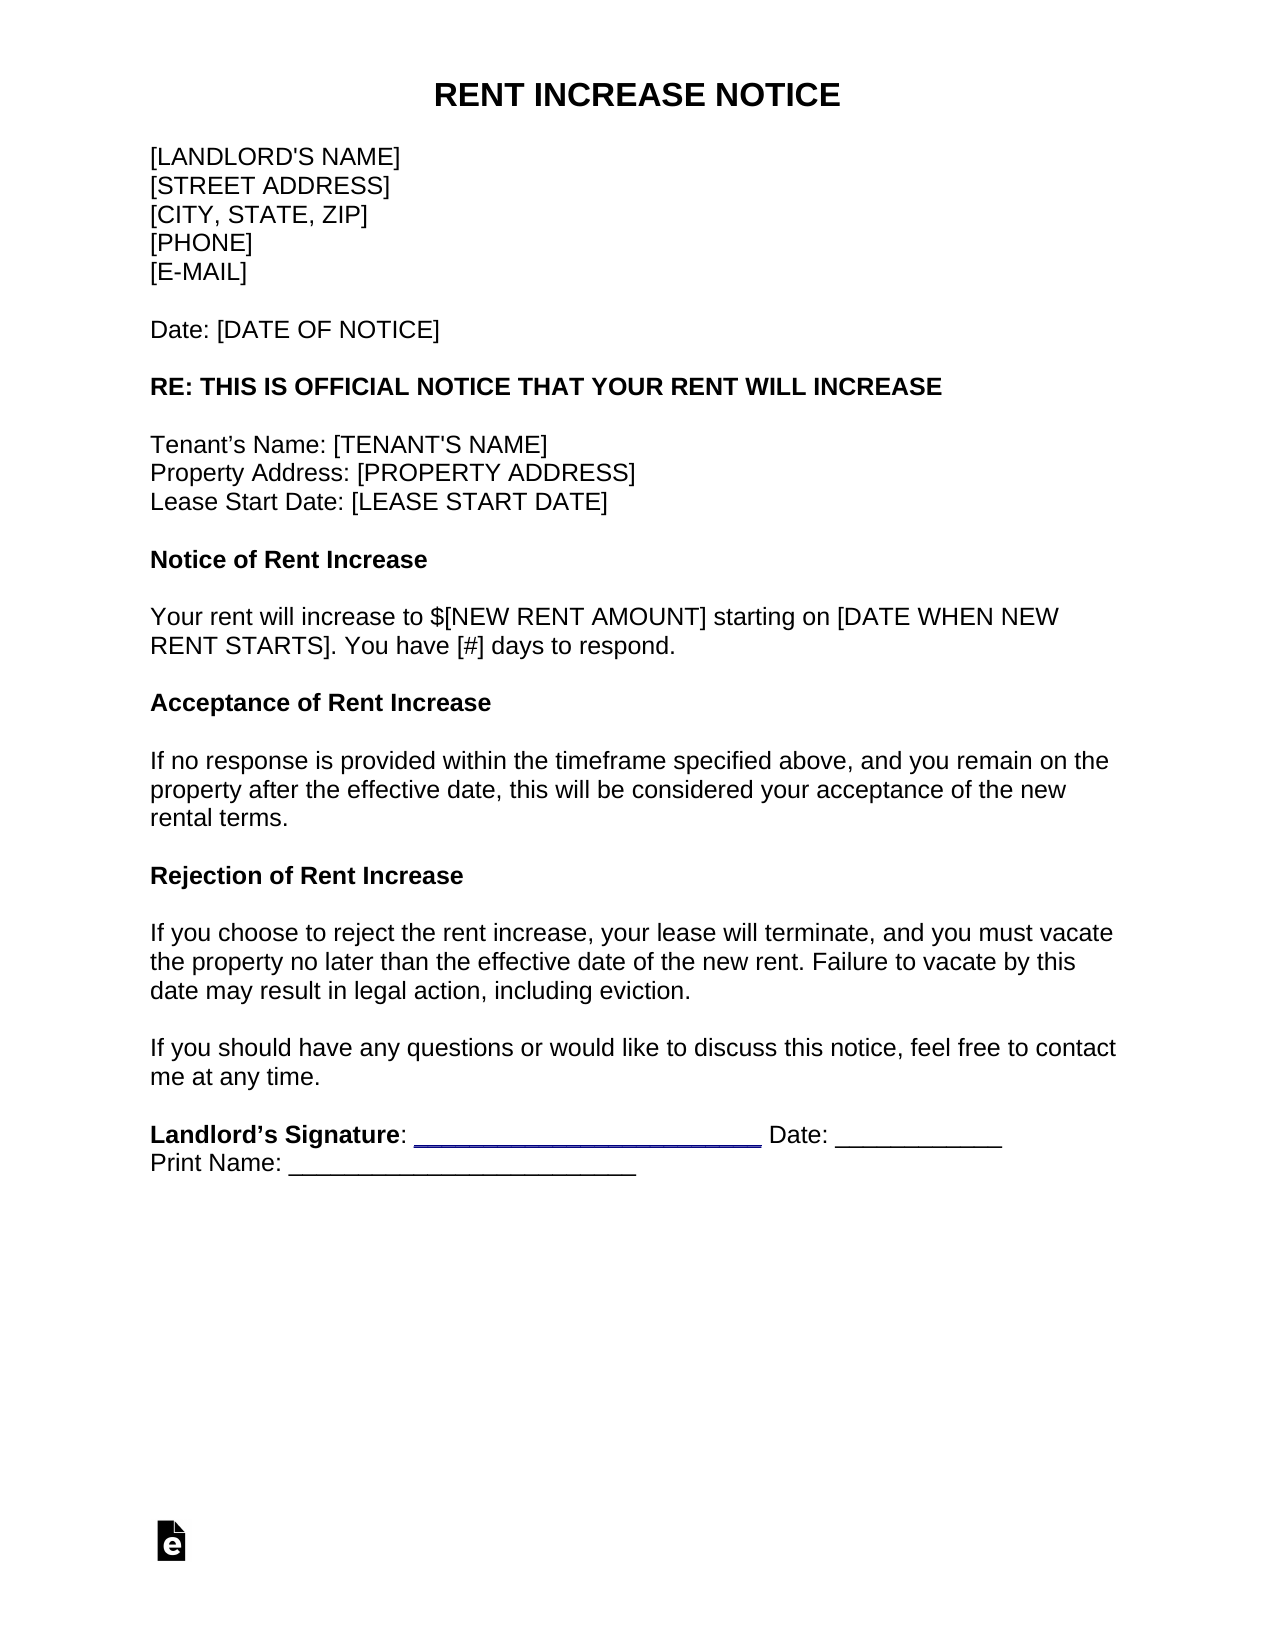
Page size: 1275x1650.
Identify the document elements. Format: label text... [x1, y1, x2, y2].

text Your rent will increase to $[NEW RENT AMOUNT] starting on [DATE WHEN NEW RENT STARTS]. You have [#] days to respond. [150, 602, 1125, 660]
text [E-MAIL] [150, 257, 1125, 286]
text RE: THIS IS OFFICIAL NOTICE THAT YOUR RENT WILL INCREASE [150, 372, 1125, 401]
text Acceptance of Rent Increase [150, 688, 1125, 717]
text If no response is provided within the timeframe specified above, and you remain on the property after the effective date, this will be considered your acceptance of the new rental terms. [150, 746, 1125, 832]
text Landlord’s Signature: _________________________ Date: ____________ [150, 1120, 1125, 1148]
text [PHONE] [150, 228, 1125, 257]
text [CITY, STATE, ZIP] [150, 200, 1125, 228]
text Property Address: [PROPERTY ADDRESS] [150, 458, 1125, 487]
text If you choose to reject the rent increase, your lease will terminate, and you must vacate the property no later than the effective date of the new rent. Failure to vacate by this date may result in legal action, including eviction. [150, 918, 1125, 1005]
text [STREET ADDRESS] [150, 171, 1125, 200]
text If you should have any questions or would like to discuss this notice, feel free to contact me at any time. [150, 1033, 1125, 1091]
text Tenant’s Name: [TENANT'S NAME] [150, 430, 1125, 458]
text Print Name: _________________________ [150, 1148, 1125, 1177]
text [LANDLORD'S NAME] [150, 142, 1125, 171]
text Notice of Rent Increase [150, 545, 1125, 573]
text Lease Start Date: [LEASE START DATE] [150, 487, 1125, 516]
text Rejection of Rent Increase [150, 861, 1125, 890]
text Date: [DATE OF NOTICE] [150, 315, 1125, 343]
text RENT INCREASE NOTICE [150, 75, 1125, 113]
